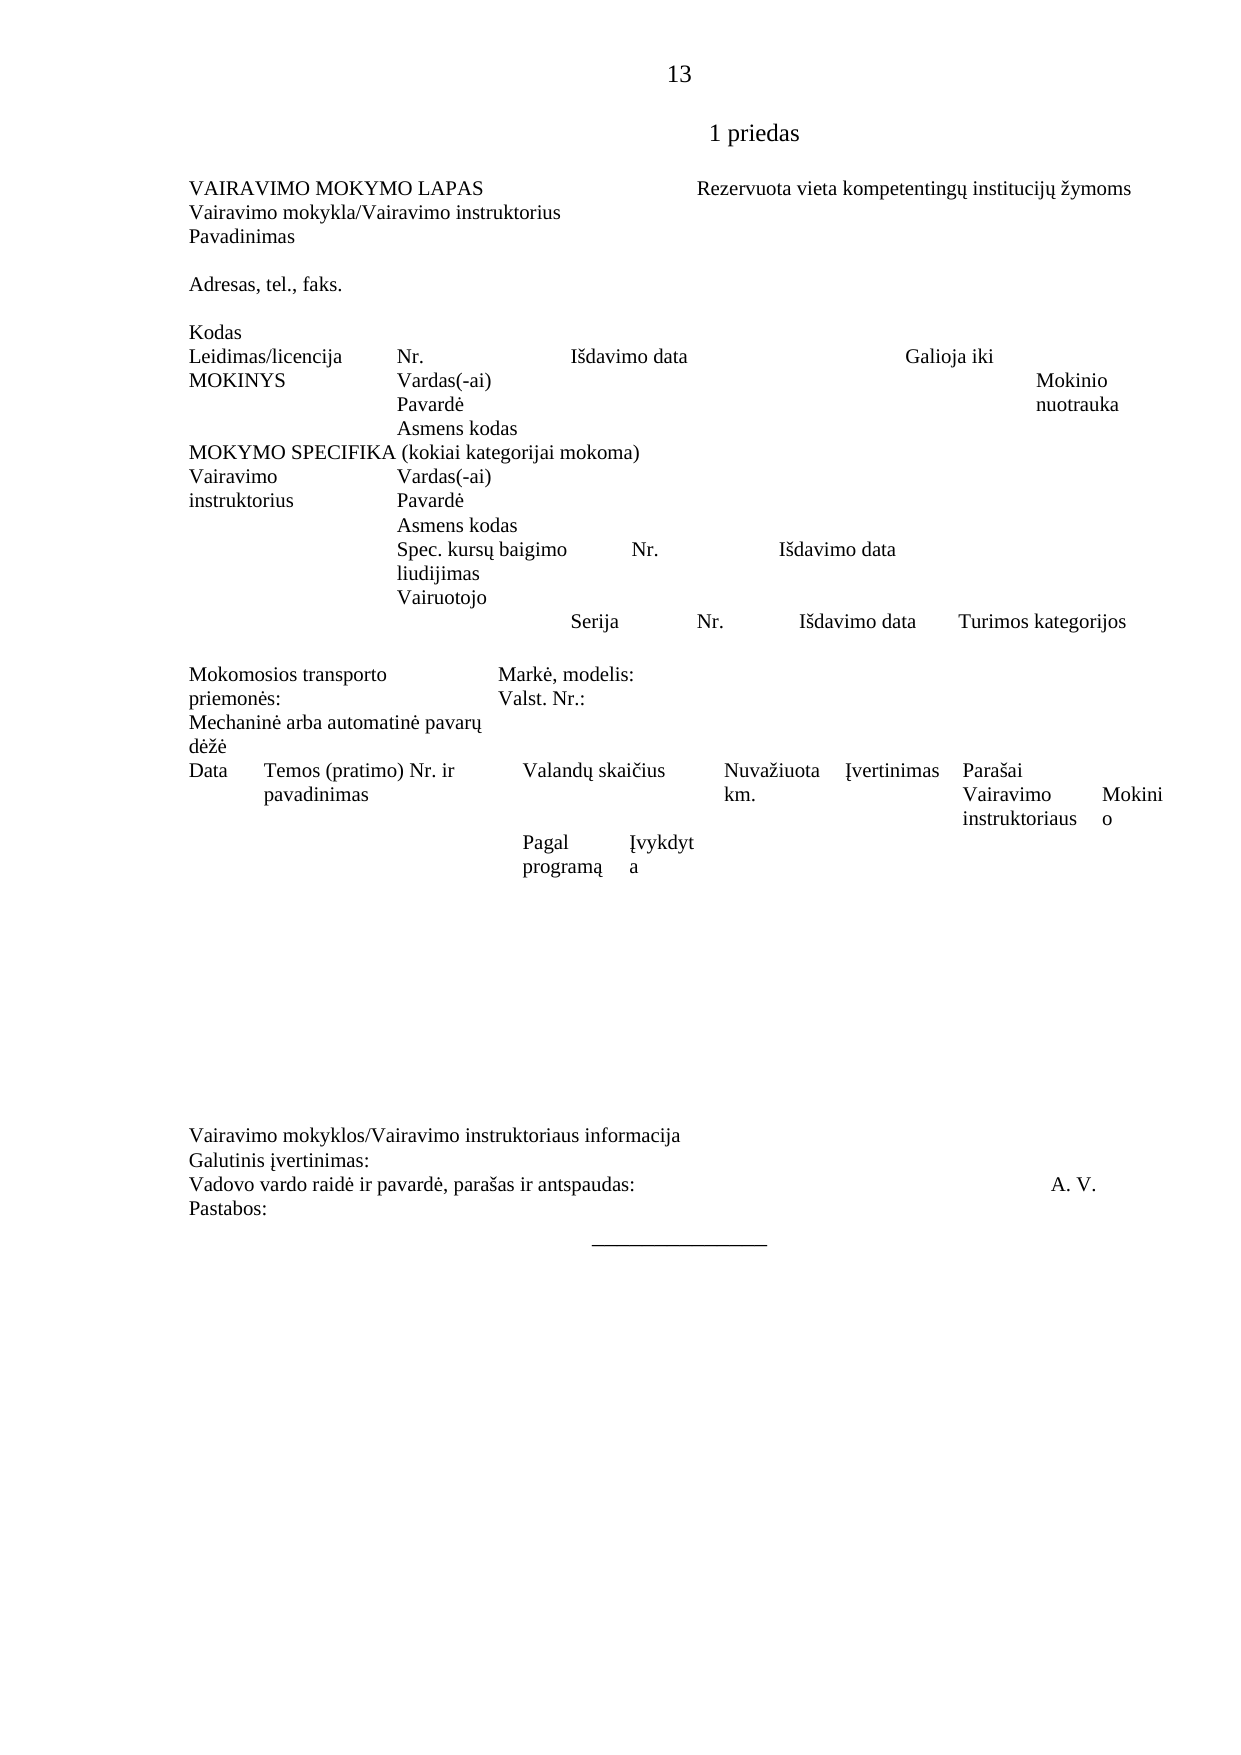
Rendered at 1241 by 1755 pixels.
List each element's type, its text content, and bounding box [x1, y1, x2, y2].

table_cell [1091, 999, 1181, 1022]
table_cell Įvertinimas [834, 758, 951, 830]
table_cell [834, 830, 951, 878]
table_cell [951, 902, 1091, 926]
table_cell [511, 974, 618, 998]
table_cell [951, 974, 1091, 998]
table_cell [618, 950, 713, 974]
table_cell Vairavimo mokykla/Vairavimo instruktorius [177, 200, 1181, 224]
table_cell [951, 1071, 1091, 1095]
table_header VAIRAVIMO MOKYMO LAPAS [177, 176, 685, 200]
table_cell Vardas(-ai) [385, 464, 559, 488]
table_cell [487, 1071, 511, 1095]
table_cell [511, 1047, 618, 1071]
table_cell Adresas, tel., faks. [177, 272, 385, 320]
table_cell [487, 950, 511, 974]
table_cell [834, 1071, 951, 1095]
table_cell [177, 1023, 252, 1047]
text ______________ [177, 1220, 1181, 1248]
table_cell [487, 902, 511, 926]
table_cell Pavardė [385, 392, 559, 416]
table_cell Pagal programą [511, 830, 618, 878]
table_cell [1091, 1023, 1181, 1047]
table_cell Leidimas/licencija [177, 344, 385, 368]
table_cell Nr. [385, 344, 559, 368]
table_cell Vairavimo instruktorius [177, 464, 385, 512]
table_cell Nuvažiuota km. [713, 758, 833, 830]
table_cell [951, 926, 1091, 950]
table_cell [252, 950, 487, 974]
table_cell [1091, 1071, 1181, 1095]
table_cell [618, 999, 713, 1022]
table_cell [713, 1071, 833, 1095]
table_cell [834, 950, 951, 974]
table_cell [559, 585, 685, 609]
table_cell [618, 902, 713, 926]
table_cell [1039, 1196, 1181, 1220]
table_cell [673, 320, 745, 344]
table_cell Serija [559, 609, 685, 633]
table_cell [745, 320, 831, 344]
table_cell [1039, 1148, 1181, 1172]
table_cell [834, 926, 951, 950]
table_cell [511, 926, 618, 950]
table_header Vairavimo mokyklos/Vairavimo instruktoriaus informacija [177, 1124, 1181, 1147]
table_cell [713, 926, 833, 950]
table_cell Data [177, 758, 252, 902]
table_cell [919, 320, 957, 344]
table_cell Vardas(-ai) [385, 368, 559, 392]
table_cell [1091, 878, 1181, 902]
table_header Markė, modelis: [487, 662, 1181, 686]
table_cell [252, 999, 487, 1022]
table_cell [177, 1071, 252, 1095]
table_cell MOKYMO SPECIFIKA (kokiai kategorijai mokoma) [177, 440, 1024, 464]
table_cell [951, 1023, 1091, 1047]
table_cell [618, 926, 713, 950]
table_cell [559, 489, 1024, 512]
table_cell [834, 999, 951, 1022]
table_cell [177, 609, 385, 633]
table_cell Asmens kodas [385, 416, 559, 440]
table_cell [385, 248, 1181, 272]
table_cell [177, 537, 385, 585]
table_cell [713, 1023, 833, 1047]
table_cell Valst. Nr.: [487, 686, 1181, 710]
table_cell [951, 999, 1091, 1022]
table_cell [618, 878, 713, 902]
table_cell Išdavimo data [788, 609, 947, 633]
table_cell [177, 974, 252, 998]
table_cell [951, 830, 1091, 878]
table_cell [177, 999, 252, 1022]
table_cell Išdavimo data [559, 344, 894, 368]
table_cell [618, 1023, 713, 1047]
table_cell [713, 974, 833, 998]
table_cell [559, 320, 673, 344]
table_cell [487, 1023, 511, 1047]
table_cell [385, 609, 559, 633]
table_cell [1091, 926, 1181, 950]
table_cell [177, 416, 385, 440]
table_cell [252, 974, 487, 998]
table_cell Kodas [177, 320, 385, 344]
table_cell [951, 878, 1091, 902]
table_cell [951, 1047, 1091, 1071]
table_cell [487, 999, 511, 1022]
table_cell Mokinio [1091, 782, 1181, 830]
table_cell [618, 1071, 713, 1095]
table_cell Valandų skaičius [511, 758, 713, 830]
table_cell [1025, 320, 1105, 344]
table_cell Parašai [951, 758, 1181, 782]
table_cell [713, 830, 833, 878]
table_cell Vairavimo instruktoriaus [951, 782, 1091, 830]
table_cell [618, 974, 713, 998]
table_cell [177, 513, 385, 537]
table_cell [1091, 974, 1181, 998]
table_cell [1105, 320, 1181, 344]
table_cell [951, 950, 1091, 974]
table_cell [487, 1047, 511, 1071]
table_cell [713, 999, 833, 1022]
table_cell [1091, 902, 1181, 926]
table_cell Galioja iki [894, 344, 1181, 368]
table_cell [685, 585, 788, 609]
table_cell [559, 513, 1024, 537]
table_cell [177, 585, 385, 609]
table_cell Mokinio nuotrauka [1025, 368, 1181, 585]
table_cell [834, 974, 951, 998]
table_cell [385, 272, 1181, 296]
table_cell [834, 902, 951, 926]
table_cell [475, 320, 559, 344]
table_cell [511, 710, 1181, 758]
table_cell Asmens kodas [385, 513, 559, 537]
table_cell [1091, 950, 1181, 974]
table_cell [252, 1071, 487, 1095]
table_cell [511, 902, 618, 926]
table_cell [385, 224, 1181, 248]
table_cell Temos (pratimo) Nr. ir pavadinimas [252, 758, 511, 902]
table_header Rezervuota vieta kompetentingų institucijų žymoms [685, 176, 1181, 200]
table_cell [834, 878, 951, 902]
table_cell Pavardė [385, 489, 559, 512]
table_cell [177, 950, 252, 974]
table_cell [385, 320, 475, 344]
table_cell [834, 1047, 951, 1071]
table_cell [713, 950, 833, 974]
table_cell [559, 464, 1024, 488]
table_cell [177, 902, 252, 926]
table_cell [713, 878, 833, 902]
table_cell [385, 296, 1181, 320]
table_cell Galutinis įvertinimas: [177, 1148, 1039, 1172]
table_cell Įvykdyta [618, 830, 713, 878]
table_cell Nr. [685, 609, 788, 633]
table_cell [559, 368, 1024, 392]
table_cell [511, 999, 618, 1022]
table_cell A. V. [1039, 1172, 1181, 1196]
table_cell Spec. kursų baigimo liudijimas [385, 537, 620, 585]
table_cell [252, 1023, 487, 1047]
table_cell [511, 878, 618, 902]
table_header Mokomosios transporto priemonės: [177, 662, 487, 710]
table_cell [713, 1047, 833, 1071]
table_cell [958, 320, 1024, 344]
table_cell [1091, 1047, 1181, 1071]
table_cell Vairuotojo [385, 585, 559, 609]
table_cell Nr. [620, 537, 767, 585]
table_cell [618, 1047, 713, 1071]
table_cell [788, 585, 947, 609]
table_cell [177, 926, 252, 950]
table_cell [559, 392, 1024, 416]
table_cell [1091, 830, 1181, 878]
table_cell Pastabos: [177, 1196, 1039, 1220]
table_cell [252, 902, 487, 926]
table_cell [252, 1047, 487, 1071]
table_cell [947, 585, 1181, 609]
table_cell Turimos kategorijos [947, 609, 1181, 633]
table_cell [511, 950, 618, 974]
table_cell Išdavimo data [768, 537, 1024, 585]
table_cell [834, 1023, 951, 1047]
table_cell [713, 902, 833, 926]
table_cell [511, 1071, 618, 1095]
table_cell [511, 1023, 618, 1047]
table_cell Pavadinimas [177, 224, 385, 272]
table_cell Vadovo vardo raidė ir pavardė, parašas ir antspaudas: [177, 1172, 1039, 1196]
table_cell [487, 974, 511, 998]
table_cell [831, 320, 919, 344]
table_cell [177, 1047, 252, 1071]
table_cell MOKINYS [177, 368, 385, 416]
table_cell [252, 926, 487, 950]
text 1 priedas [177, 118, 1181, 147]
table_cell [559, 416, 1024, 440]
table_cell [487, 926, 511, 950]
table_cell Mechaninė arba automatinė pavarų dėžė [177, 710, 511, 758]
